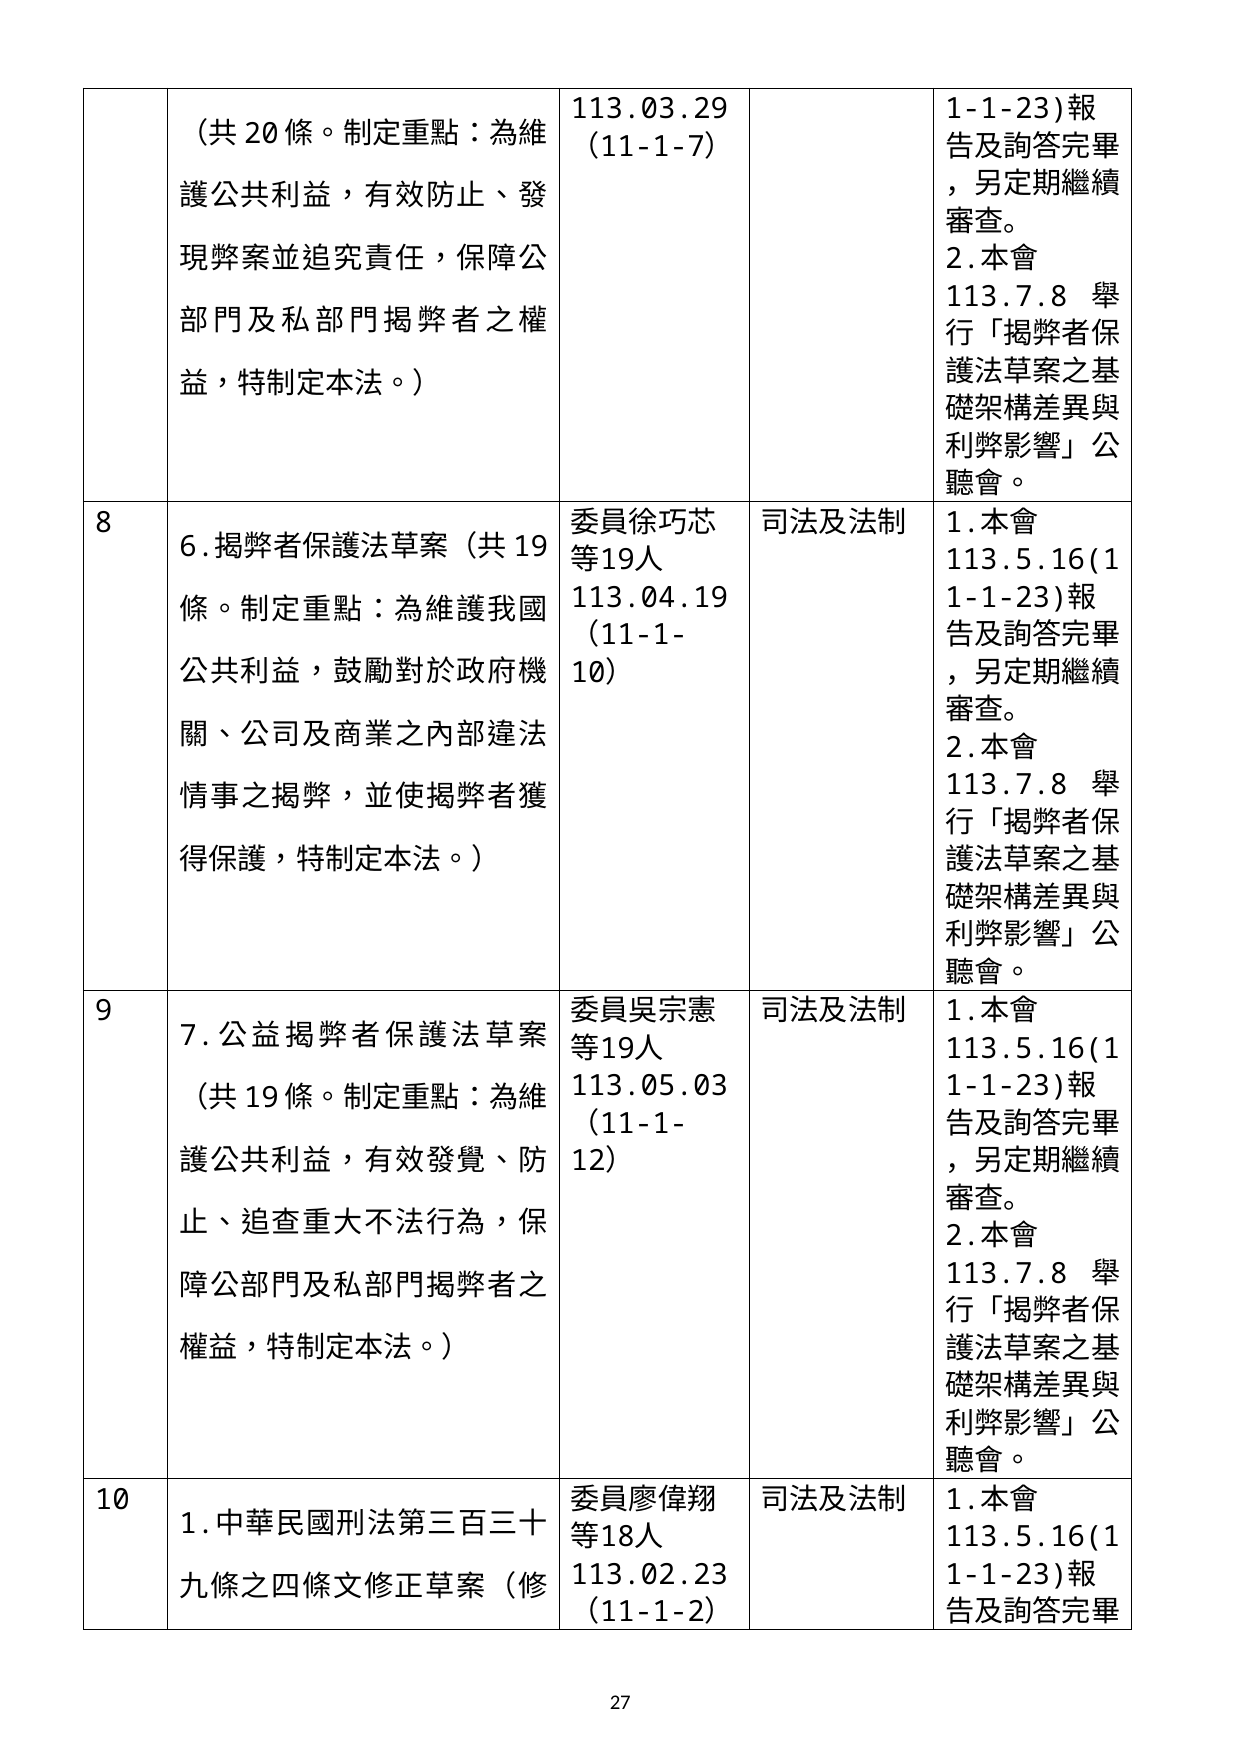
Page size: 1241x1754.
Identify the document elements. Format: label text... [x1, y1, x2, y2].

table_cell 司法及法制 [750, 502, 933, 990]
table_cell 委員廖偉翔 等18人 113.02.23 （11-1-2） [560, 1479, 749, 1629]
table_cell 1.本會 113.5.16(11-1-23)報告及詢答完畢，另定期繼續審查。 2.本會 113.7.8舉行「揭弊者保護法草案之基礎架構差異與利弊影響」公聽會。 [934, 991, 1131, 1478]
table_cell [750, 89, 933, 501]
table_cell 委員吳宗憲 等19人 113.05.03 （11-1-12） [560, 991, 749, 1478]
table_cell 司法及法制 [750, 1479, 933, 1629]
table_cell 1.本會 113.5.16(11-1-23)報告及詢答完畢，另定期繼續審查。 2.本會 113.7.8舉行「揭弊者保護法草案之基礎架構差異與利弊影響」公聽會。 [934, 502, 1131, 990]
table_cell （共20條。制定重點：為維護公共利益，有效防止、發現弊案並追究責任，保障公部門及私部門揭弊者之權益，特制定本法。） [168, 89, 559, 501]
table_cell 1.本會 113.5.16(11-1-23)報告及詢答完畢 [934, 1479, 1131, 1629]
table_cell 1-1-23)報告及詢答完畢，另定期繼續審查。 2.本會 113.7.8舉行「揭弊者保護法草案之基礎架構差異與利弊影響」公聽會。 [934, 89, 1131, 501]
table_cell 10 [84, 1479, 167, 1629]
table_cell 1.中華民國刑法第三百三十九條之四條文修正草案（修 [168, 1479, 559, 1629]
table_cell [84, 89, 167, 501]
table_cell 7.公益揭弊者保護法草案（共19條。制定重點：為維護公共利益，有效發覺、防止、追查重大不法行為，保障公部門及私部門揭弊者之權益，特制定本法。） [168, 991, 559, 1478]
table_cell 113.03.29 （11-1-7） [560, 89, 749, 501]
table_cell 9 [84, 991, 167, 1478]
table_cell 8 [84, 502, 167, 990]
table_cell 委員徐巧芯 等19人 113.04.19 （11-1-10） [560, 502, 749, 990]
table_cell 司法及法制 [750, 991, 933, 1478]
table_cell 6.揭弊者保護法草案（共19條。制定重點：為維護我國公共利益，鼓勵對於政府機關、公司及商業之內部違法情事之揭弊，並使揭弊者獲得保護，特制定本法。） [168, 502, 559, 990]
